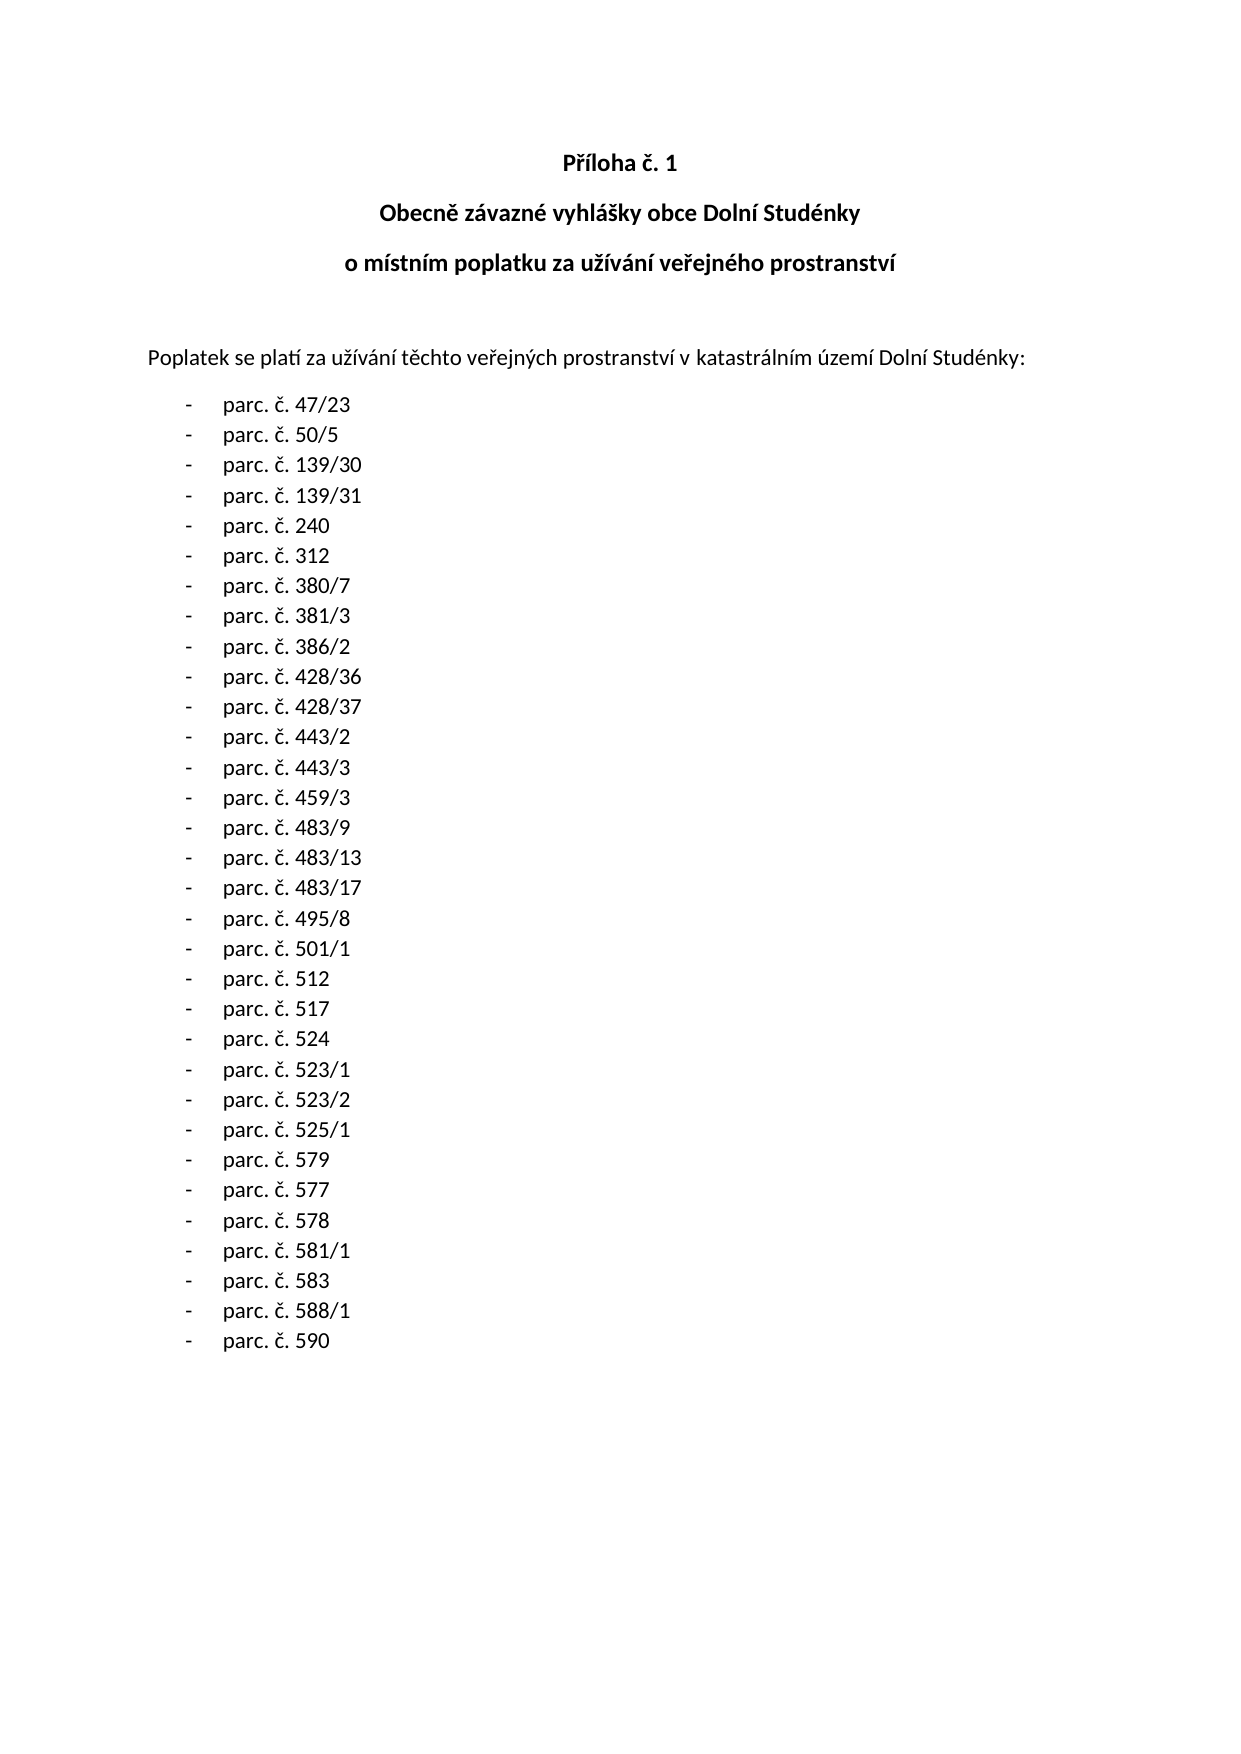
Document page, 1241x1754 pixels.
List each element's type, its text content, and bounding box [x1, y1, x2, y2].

list parc. č. 381/3 [185, 602, 1093, 629]
text Poplatek se platí za užívání těchto veřejných prostranství v katastrálním území Dolní Studénky: [148, 343, 1093, 371]
list parc. č. 240 [185, 511, 1093, 539]
list parc. č. 139/30 [185, 451, 1093, 478]
list parc. č. 483/13 [185, 843, 1093, 871]
list parc. č. 47/23 [185, 390, 1093, 418]
list parc. č. 577 [185, 1176, 1093, 1203]
list parc. č. 525/1 [185, 1115, 1093, 1143]
list parc. č. 443/2 [185, 722, 1093, 750]
list parc. č. 380/7 [185, 571, 1093, 599]
list parc. č. 512 [185, 964, 1093, 992]
list parc. č. 501/1 [185, 934, 1093, 962]
list parc. č. 590 [185, 1327, 1093, 1354]
list parc. č. 579 [185, 1145, 1093, 1173]
list parc. č. 523/2 [185, 1085, 1093, 1113]
text Příloha č. 1 [148, 148, 1093, 178]
list parc. č. 428/36 [185, 662, 1093, 690]
list parc. č. 523/1 [185, 1055, 1093, 1083]
list parc. č. 524 [185, 1024, 1093, 1052]
list parc. č. 578 [185, 1206, 1093, 1234]
list parc. č. 583 [185, 1266, 1093, 1294]
list parc. č. 443/3 [185, 753, 1093, 781]
list parc. č. 495/8 [185, 904, 1093, 932]
text o místním poplatku za užívání veřejného prostranství [148, 247, 1093, 277]
list parc. č. 312 [185, 541, 1093, 569]
list parc. č. 139/31 [185, 481, 1093, 509]
list parc. č. 50/5 [185, 420, 1093, 448]
list parc. č. 517 [185, 994, 1093, 1022]
text Obecně závazné vyhlášky obce Dolní Studénky [148, 197, 1093, 228]
list parc. č. 386/2 [185, 632, 1093, 660]
list parc. č. 581/1 [185, 1236, 1093, 1264]
list parc. č. 483/9 [185, 813, 1093, 841]
list parc. č. 428/37 [185, 692, 1093, 720]
list parc. č. 459/3 [185, 783, 1093, 811]
list parc. č. 588/1 [185, 1296, 1093, 1324]
list parc. č. 483/17 [185, 873, 1093, 901]
